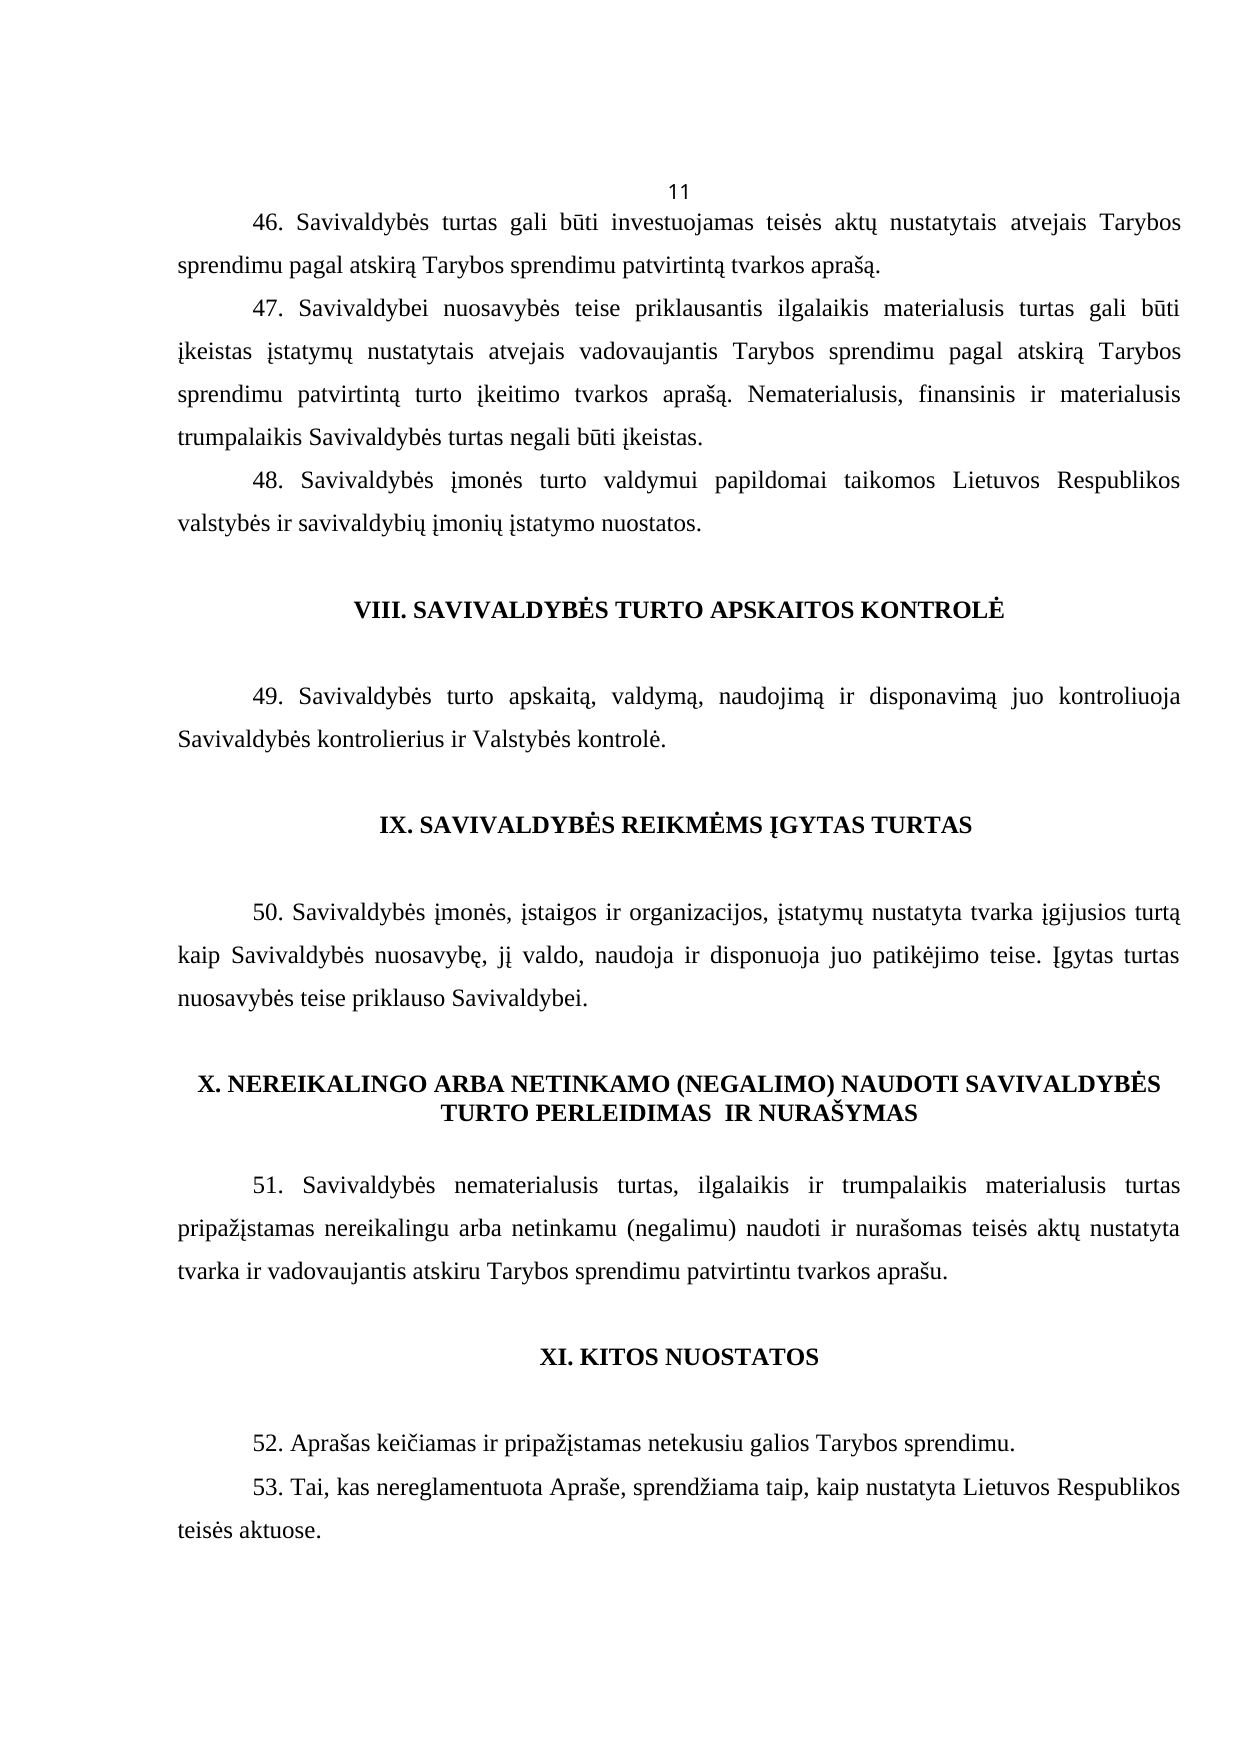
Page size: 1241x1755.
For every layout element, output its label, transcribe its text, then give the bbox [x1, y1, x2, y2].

text 53. Tai, kas nereglamentuota Apraše, sprendžiama taip, kaip nustatyta Lietuvos Respublikos teisės aktuose. [177, 1472, 1181, 1543]
text 50. Savivaldybės įmonės, įstaigos ir organizacijos, įstatymų nustatyta tvarka įgijusios turtą kaip Savivaldybės nuosavybę, jį valdo, naudoja ir disponuoja juo patikėjimo teise. Įgytas turtas nuosavybės teise priklauso Savivaldybei. [177, 897, 1181, 1012]
text IX. SAVIVALDYBĖS REIKMĖMS ĮGYTAS TURTAS [177, 810, 1181, 839]
text 46. Savivaldybės turtas gali būti investuojamas teisės aktų nustatytais atvejais Tarybos sprendimu pagal atskirą Tarybos sprendimu patvirtintą tvarkos aprašą. [177, 207, 1181, 278]
text 51. Savivaldybės nematerialusis turtas, ilgalaikis ir trumpalaikis materialusis turtas pripažįstamas nereikalingu arba netinkamu (negalimu) naudoti ir nurašomas teisės aktų nustatyta tvarka ir vadovaujantis atskiru Tarybos sprendimu patvirtintu tvarkos aprašu. [177, 1170, 1181, 1285]
text 52. Aprašas keičiamas ir pripažįstamas netekusiu galios Tarybos sprendimu. [177, 1428, 1181, 1457]
text 49. Savivaldybės turto apskaitą, valdymą, naudojimą ir disponavimą juo kontroliuoja Savivaldybės kontrolierius ir Valstybės kontrolė. [177, 681, 1181, 753]
text 47. Savivaldybei nuosavybės teise priklausantis ilgalaikis materialusis turtas gali būti įkeistas įstatymų nustatytais atvejais vadovaujantis Tarybos sprendimu pagal atskirą Tarybos sprendimu patvirtintą turto įkeitimo tvarkos aprašą. Nematerialusis, finansinis ir materialusis trumpalaikis Savivaldybės turtas negali būti įkeistas. [177, 293, 1181, 451]
text XI. KITOS NUOSTATOS [177, 1342, 1181, 1371]
text X. NEREIKALINGO ARBA NETINKAMO (NEGALIMO) NAUDOTI SAVIVALDYBĖS TURTO PERLEIDIMAS IR NURAŠYMAS [177, 1069, 1181, 1127]
text VIII. SAVIVALDYBĖS TURTO APSKAITOS KONTROLĖ [177, 595, 1181, 623]
text 48. Savivaldybės įmonės turto valdymui papildomai taikomos Lietuvos Respublikos valstybės ir savivaldybių įmonių įstatymo nuostatos. [177, 465, 1181, 537]
